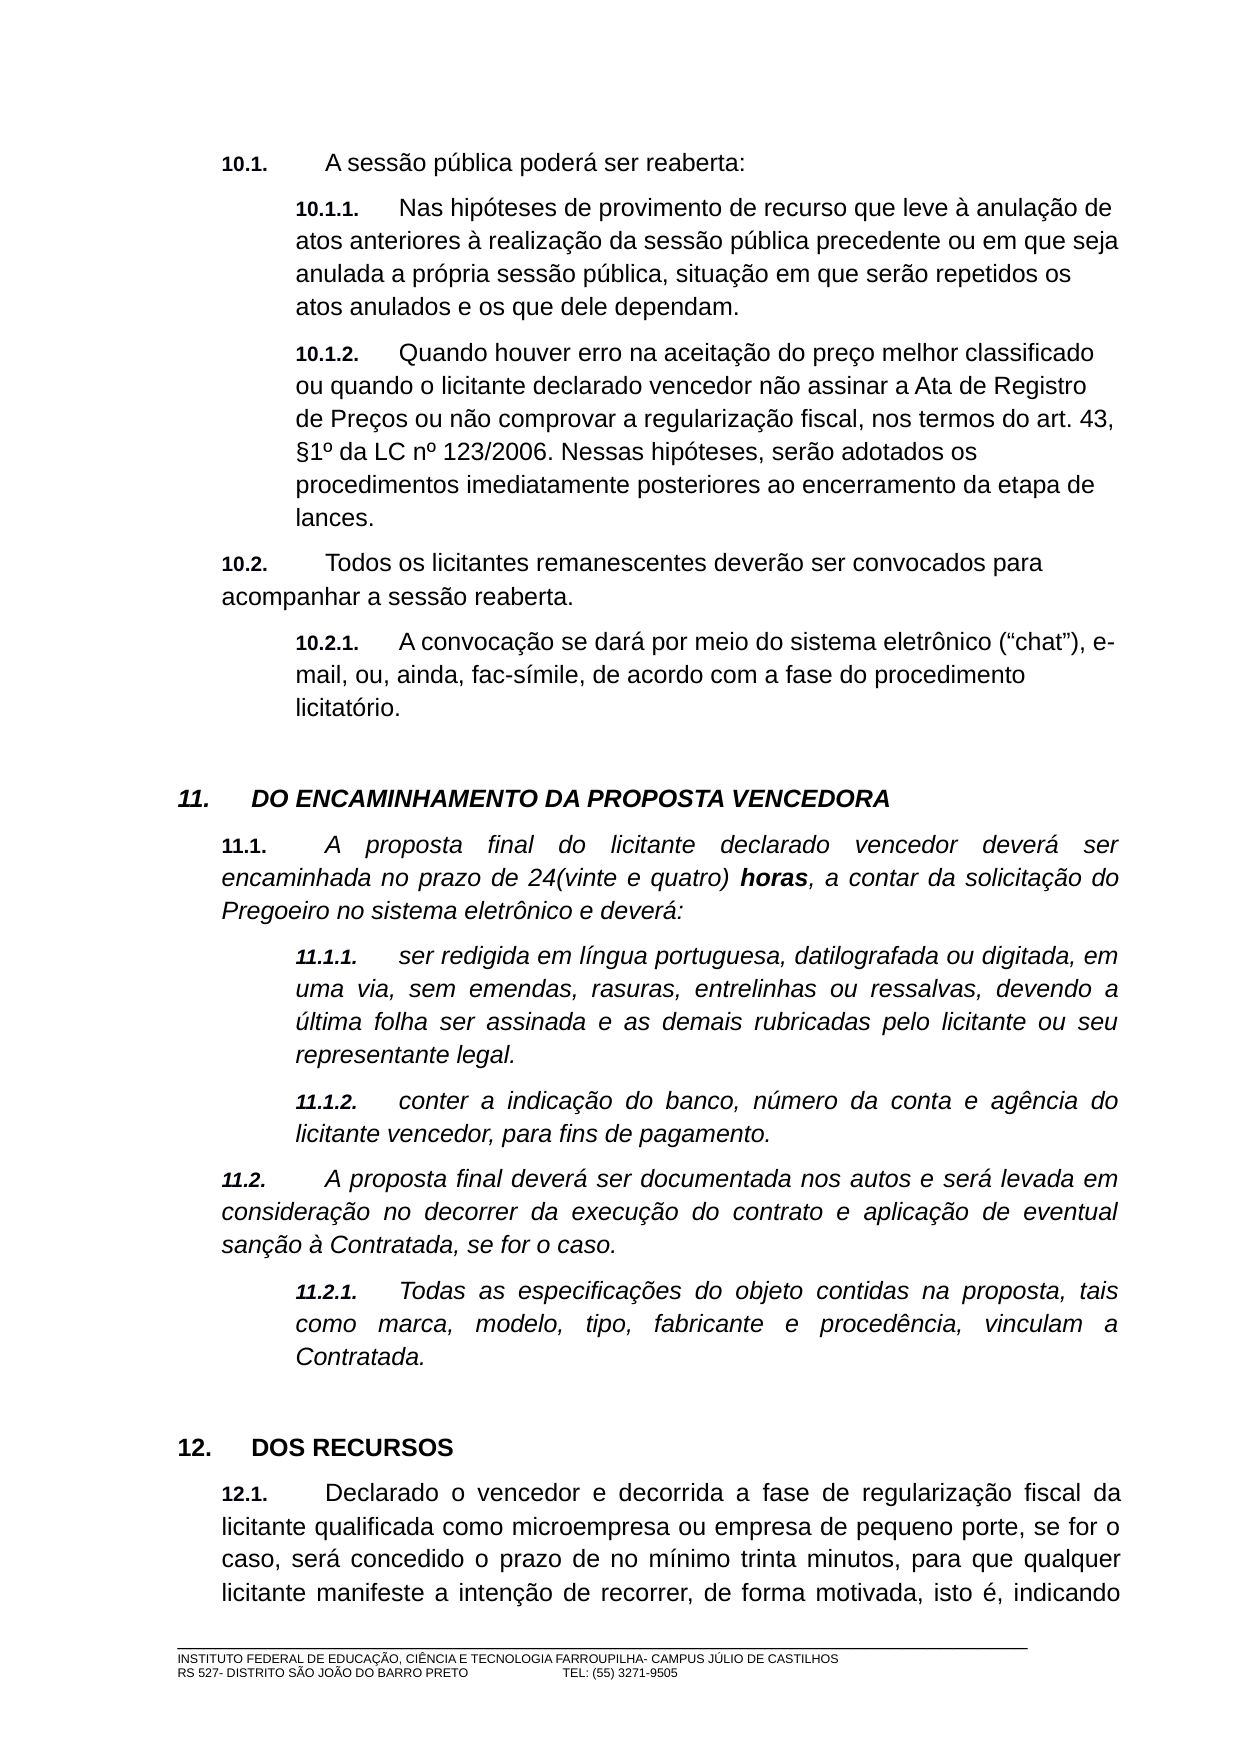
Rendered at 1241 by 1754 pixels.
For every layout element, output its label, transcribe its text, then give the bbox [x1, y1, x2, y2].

list A proposta final do licitante declarado vencedor deverá ser encaminhada no prazo de 24(vinte e quatro) horas, a contar da solicitação do Pregoeiro no sistema eletrônico e deverá: [221, 829, 1122, 924]
list DO ENCAMINHAMENTO DA PROPOSTA VENCEDORA [177, 784, 1122, 813]
subtitle A convocação se dará por meio do sistema eletrônico (“chat”), e-mail, ou, ainda, fac-símile, de acordo com a fase do procedimento licitatório. [295, 627, 1122, 722]
subtitle Nas hipóteses de provimento de recurso que leve à anulação de atos anteriores à realização da sessão pública precedente ou em que seja anulada a própria sessão pública, situação em que serão repetidos os atos anulados e os que dele dependam. [295, 193, 1122, 321]
subtitle Quando houver erro na aceitação do preço melhor classificado ou quando o licitante declarado vencedor não assinar a Ata de Registro de Preços ou não comprovar a regularização fiscal, nos termos do art. 43, §1º da LC nº 123/2006. Nessas hipóteses, serão adotados os procedimentos imediatamente posteriores ao encerramento da etapa de lances. [295, 338, 1122, 532]
list Declarado o vencedor e decorrida a fase de regularização fiscal da licitante qualificada como microempresa ou empresa de pequeno porte, se for o caso, será concedido o prazo de no mínimo trinta minutos, para que qualquer licitante manifeste a intenção de recorrer, de forma motivada, isto é, indicando contra qual(is) decisão(ões) pretende recorrer e por quais motivos, em campo próprio do sistema. [221, 1478, 1122, 1606]
list DOS RECURSOS [177, 1433, 1122, 1462]
list Todas as especificações do objeto contidas na proposta, tais como marca, modelo, tipo, fabricante e procedência, vinculam a Contratada. [295, 1276, 1122, 1371]
list A proposta final deverá ser documentada nos autos e será levada em consideração no decorrer da execução do contrato e aplicação de eventual sanção à Contratada, se for o caso. [221, 1164, 1122, 1259]
subtitle Todos os licitantes remanescentes deverão ser convocados para acompanhar a sessão reaberta. [221, 548, 1122, 610]
list ser redigida em língua portuguesa, datilografada ou digitada, em uma via, sem emendas, rasuras, entrelinhas ou ressalvas, devendo a última folha ser assinada e as demais rubricadas pelo licitante ou seu representante legal. [295, 941, 1122, 1069]
list conter a indicação do banco, número da conta e agência do licitante vencedor, para fins de pagamento. [295, 1086, 1122, 1147]
subtitle A sessão pública poderá ser reaberta: [221, 148, 1122, 176]
